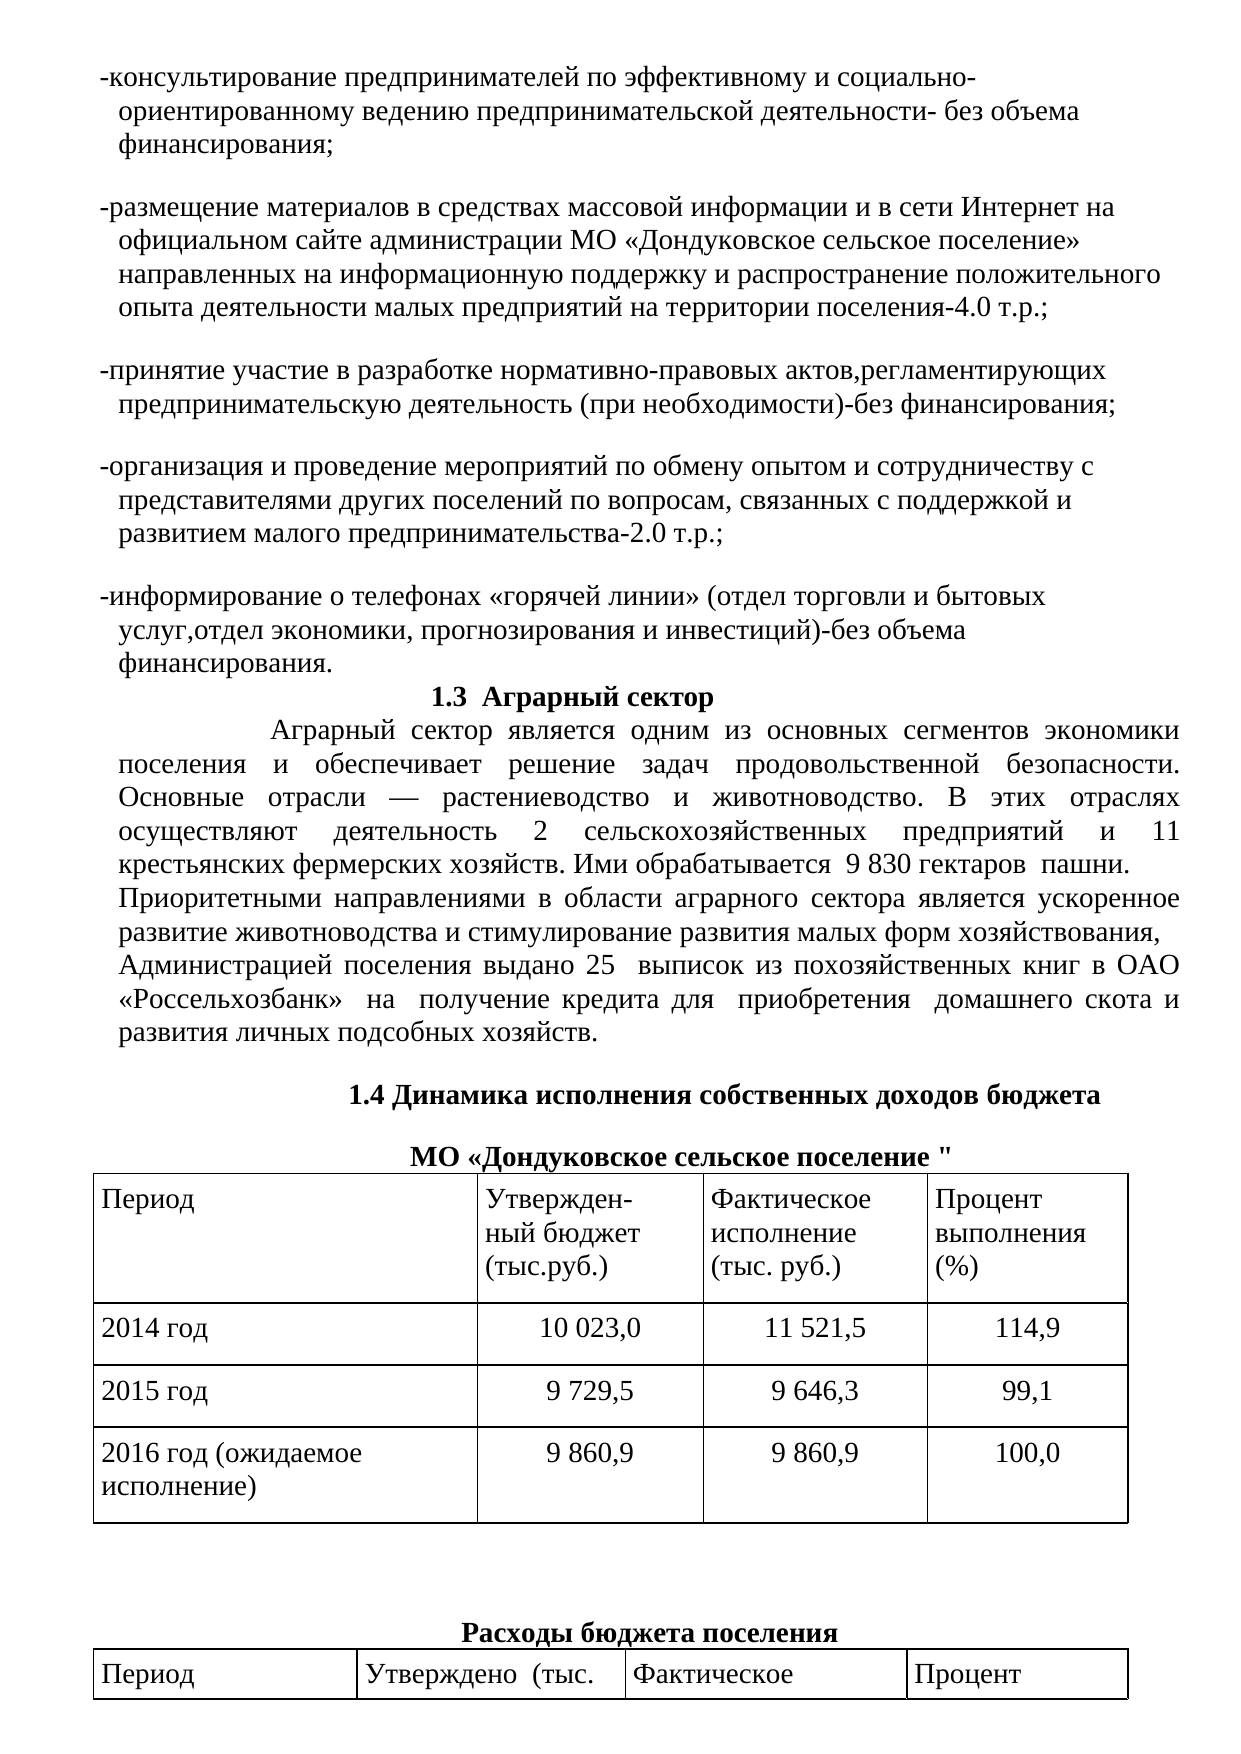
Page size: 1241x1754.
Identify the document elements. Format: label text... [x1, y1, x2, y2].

table_cell 2015 год [94, 1366, 477, 1426]
text -консультирование предпринимателей по эффективному и социально-ориентированному ведению предпринимательской деятельности- без объема финансирования; [99, 59, 1181, 160]
table_cell 2014 год [94, 1304, 477, 1364]
text Аграрный сектор является одним из основных сегментов экономики поселения и обеспечивает решение задач продовольственной безопасности. Основные отрасли — растениеводство и животноводство. В этих отраслях осуществляют деятельность 2 сельскохозяйственных предприятий и 11 крестьянских фермерских хозяйств. Ими обрабатывается 9 830 гектаров пашни. [118, 712, 1181, 880]
table_header Фактическое [626, 1650, 906, 1698]
table_header Фактическое исполнение (тыс. руб.) [704, 1174, 927, 1302]
text -организация и проведение мероприятий по обмену опытом и сотрудничеству с представителями других поселений по вопросам, связанных с поддержкой и развитием малого предпринимательства-2.0 т.р.; [99, 448, 1181, 549]
text 1.4 Динамика исполнения собственных доходов бюджета [118, 1077, 1181, 1110]
table_cell 2016 год (ожидаемое исполнение) [94, 1428, 477, 1522]
table_header Процент [908, 1650, 1127, 1698]
table_header Утвержден- ный бюджет (тыс.руб.) [478, 1174, 703, 1302]
table_cell 114,9 [928, 1304, 1127, 1364]
table_cell 9 646,3 [704, 1366, 927, 1426]
text Расходы бюджета поселения [118, 1615, 1181, 1648]
text МО «Дондуковское сельское поселение " [118, 1139, 1181, 1173]
table_cell 10 023,0 [478, 1304, 703, 1364]
table_cell 100,0 [928, 1428, 1127, 1522]
table_cell 99,1 [928, 1366, 1127, 1426]
table_cell 9 860,9 [704, 1428, 927, 1522]
table_header Период [94, 1174, 477, 1302]
text -принятие участие в разработке нормативно-правовых актов,регламентирующих предпринимательскую деятельность (при необходимости)-без финансирования; [99, 352, 1181, 419]
table_header Процент выполнения (%) [928, 1174, 1127, 1302]
table_header Утверждено (тыс. [358, 1650, 625, 1698]
text Приоритетными направлениями в области аграрного сектора является ускоренное развитие животноводства и стимулирование развития малых форм хозяйствования, [118, 880, 1181, 947]
text Администрацией поселения выдано 25 выписок из похозяйственных книг в ОАО «Россельхозбанк» на получение кредита для приобретения домашнего скота и развития личных подсобных хозяйств. [118, 947, 1181, 1048]
table_cell 9 729,5 [478, 1366, 703, 1426]
table_cell 11 521,5 [704, 1304, 927, 1364]
table_cell 9 860,9 [478, 1428, 703, 1522]
table_header Период [94, 1650, 356, 1698]
text -информирование о телефонах «горячей линии» (отдел торговли и бытовых услуг,отдел экономики, прогнозирования и инвестиций)-без объема финансирования. [99, 578, 1181, 679]
text -размещение материалов в средствах массовой информации и в сети Интернет на официальном сайте администрации МО «Дондуковское сельское поселение» направленных на информационную поддержку и распространение положительного опыта деятельности малых предприятий на территории поселения-4.0 т.р.; [99, 189, 1181, 323]
text 1.3 Аграрный сектор [118, 679, 1181, 712]
